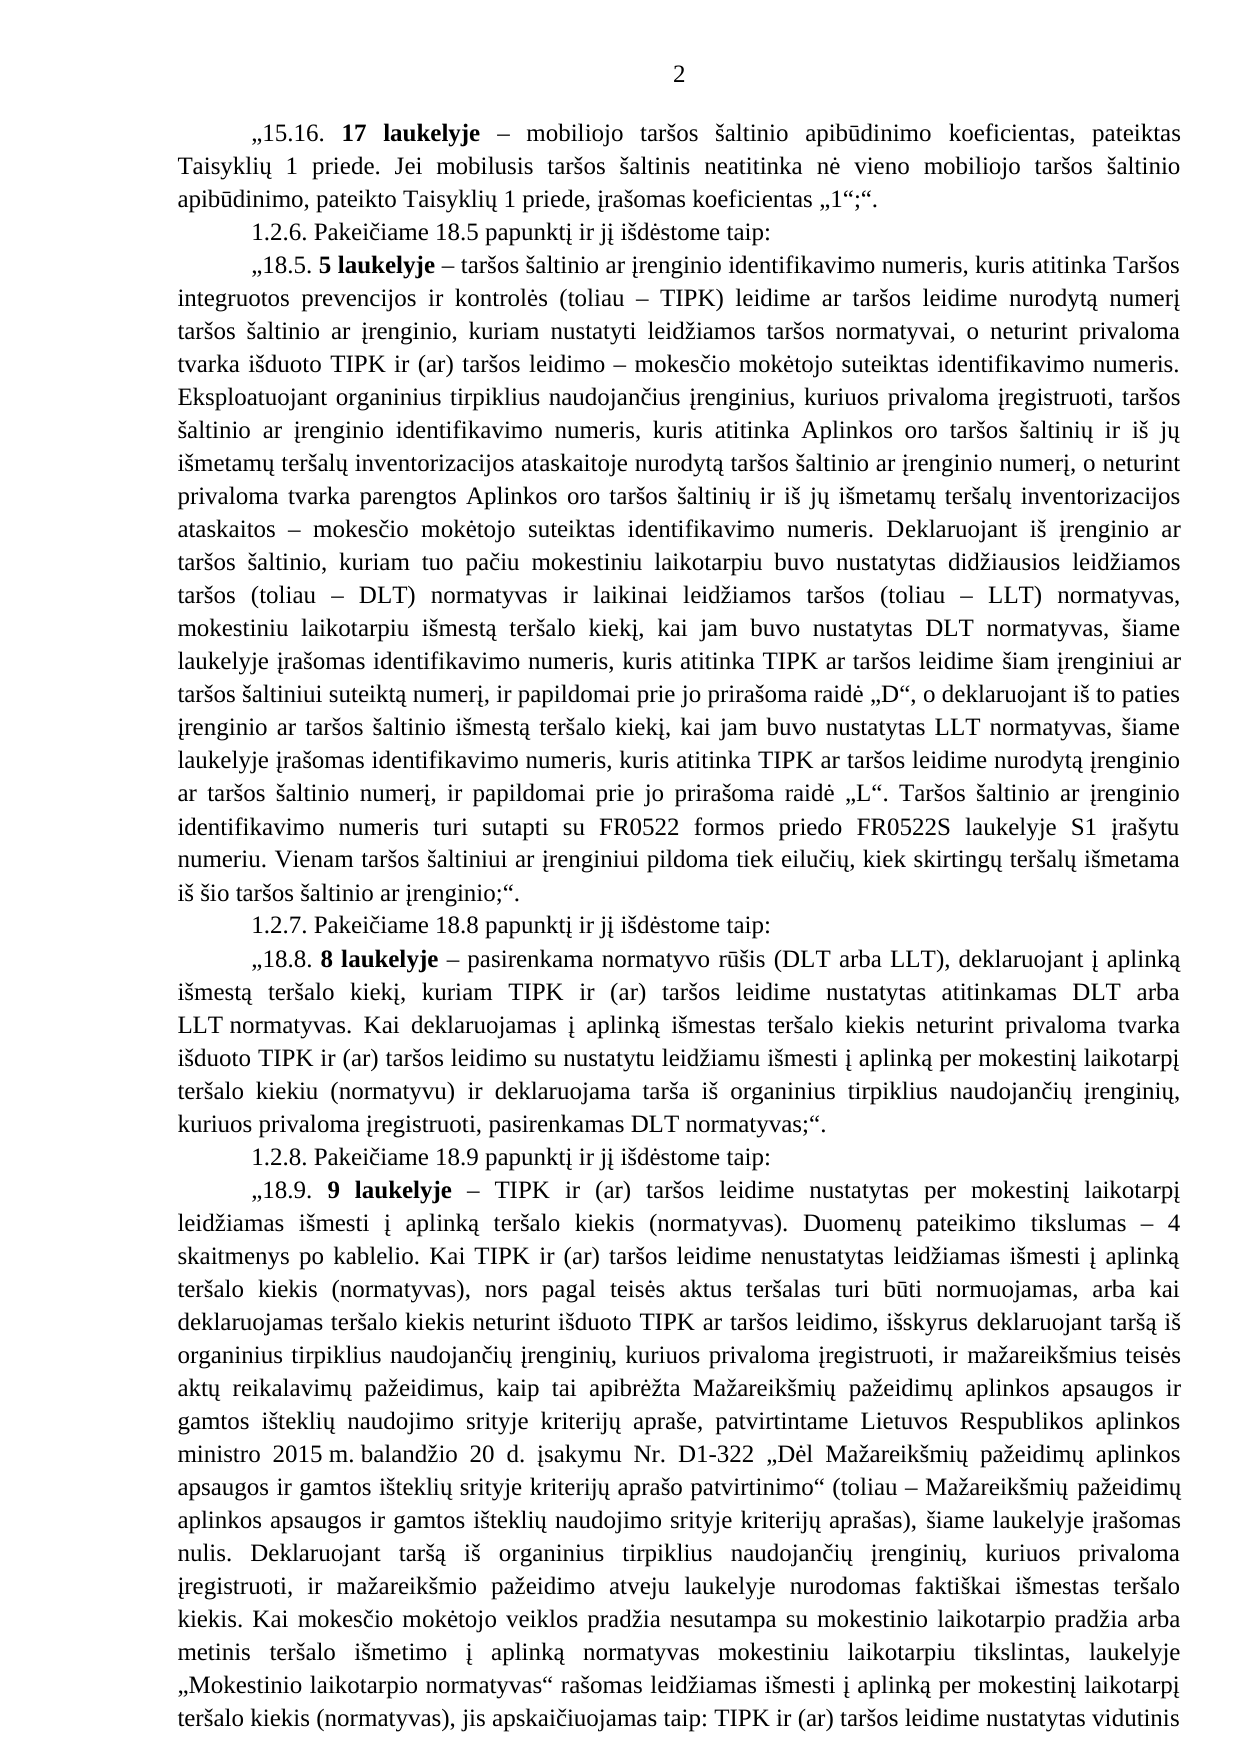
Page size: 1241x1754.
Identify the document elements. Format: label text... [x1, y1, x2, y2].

text „15.16. 17 laukelyje – mobiliojo taršos šaltinio apibūdinimo koeficientas, pateiktas Taisyklių 1 priede. Jei mobilusis taršos šaltinis neatitinka nė vieno mobiliojo taršos šaltinio apibūdinimo, pateikto Taisyklių 1 priede, įrašomas koeficientas „1“;“. [177, 118, 1181, 213]
text 1.2.8. Pakeičiame 18.9 papunktį ir jį išdėstome taip: [251, 1142, 1181, 1171]
text „18.9. 9 laukelyje – TIPK ir (ar) taršos leidime nustatytas per mokestinį laikotarpį leidžiamas išmesti į aplinką teršalo kiekis (normatyvas). Duomenų pateikimo tikslumas – 4 skaitmenys po kablelio. Kai TIPK ir (ar) taršos leidime nenustatytas leidžiamas išmesti į aplinką teršalo kiekis (normatyvas), nors pagal teisės aktus teršalas turi būti normuojamas, arba kai deklaruojamas teršalo kiekis neturint išduoto TIPK ar taršos leidimo, išskyrus deklaruojant taršą iš organinius tirpiklius naudojančių įrenginių, kuriuos privaloma įregistruoti, ir mažareikšmius teisės aktų reikalavimų pažeidimus, kaip tai apibrėžta Mažareikšmių pažeidimų aplinkos apsaugos ir gamtos išteklių naudojimo srityje kriterijų apraše, patvirtintame Lietuvos Respublikos aplinkos ministro 2015 m. balandžio 20 d. įsakymu Nr. D1-322 „Dėl Mažareikšmių pažeidimų aplinkos apsaugos ir gamtos išteklių srityje kriterijų aprašo patvirtinimo“ (toliau – Mažareikšmių pažeidimų aplinkos apsaugos ir gamtos išteklių naudojimo srityje kriterijų aprašas), šiame laukelyje įrašomas nulis. Deklaruojant taršą iš organinius tirpiklius naudojančių įrenginių, kuriuos privaloma įregistruoti, ir mažareikšmio pažeidimo atveju laukelyje nurodomas faktiškai išmestas teršalo kiekis. Kai mokesčio mokėtojo veiklos pradžia nesutampa su mokestinio laikotarpio pradžia arba metinis teršalo išmetimo į aplinką normatyvas mokestiniu laikotarpiu tikslintas, laukelyje „Mokestinio laikotarpio normatyvas“ rašomas leidžiamas išmesti į aplinką per mokestinį laikotarpį teršalo kiekis (normatyvas), jis apskaičiuojamas taip: TIPK ir (ar) taršos leidime nustatytas vidutinis [177, 1175, 1181, 1732]
text „18.8. 8 laukelyje – pasirenkama normatyvo rūšis (DLT arba LLT), deklaruojant į aplinką išmestą teršalo kiekį, kuriam TIPK ir (ar) taršos leidime nustatytas atitinkamas DLT arba LLT normatyvas. Kai deklaruojamas į aplinką išmestas teršalo kiekis neturint privaloma tvarka išduoto TIPK ir (ar) taršos leidimo su nustatytu leidžiamu išmesti į aplinką per mokestinį laikotarpį teršalo kiekiu (normatyvu) ir deklaruojama tarša iš organinius tirpiklius naudojančių įrenginių, kuriuos privaloma įregistruoti, pasirenkamas DLT normatyvas;“. [177, 944, 1181, 1137]
text 1.2.7. Pakeičiame 18.8 papunktį ir jį išdėstome taip: [251, 911, 1181, 939]
text „18.5. 5 laukelyje – taršos šaltinio ar įrenginio identifikavimo numeris, kuris atitinka Taršos integruotos prevencijos ir kontrolės (toliau – TIPK) leidime ar taršos leidime nurodytą numerį taršos šaltinio ar įrenginio, kuriam nustatyti leidžiamos taršos normatyvai, o neturint privaloma tvarka išduoto TIPK ir (ar) taršos leidimo – mokesčio mokėtojo suteiktas identifikavimo numeris. Eksploatuojant organinius tirpiklius naudojančius įrenginius, kuriuos privaloma įregistruoti, taršos šaltinio ar įrenginio identifikavimo numeris, kuris atitinka Aplinkos oro taršos šaltinių ir iš jų išmetamų teršalų inventorizacijos ataskaitoje nurodytą taršos šaltinio ar įrenginio numerį, o neturint privaloma tvarka parengtos Aplinkos oro taršos šaltinių ir iš jų išmetamų teršalų inventorizacijos ataskaitos – mokesčio mokėtojo suteiktas identifikavimo numeris. Deklaruojant iš įrenginio ar taršos šaltinio, kuriam tuo pačiu mokestiniu laikotarpiu buvo nustatytas didžiausios leidžiamos taršos (toliau – DLT) normatyvas ir laikinai leidžiamos taršos (toliau – LLT) normatyvas, mokestiniu laikotarpiu išmestą teršalo kiekį, kai jam buvo nustatytas DLT normatyvas, šiame laukelyje įrašomas identifikavimo numeris, kuris atitinka TIPK ar taršos leidime šiam įrenginiui ar taršos šaltiniui suteiktą numerį, ir papildomai prie jo prirašoma raidė „D“, o deklaruojant iš to paties įrenginio ar taršos šaltinio išmestą teršalo kiekį, kai jam buvo nustatytas LLT normatyvas, šiame laukelyje įrašomas identifikavimo numeris, kuris atitinka TIPK ar taršos leidime nurodytą įrenginio ar taršos šaltinio numerį, ir papildomai prie jo prirašoma raidė „L“. Taršos šaltinio ar įrenginio identifikavimo numeris turi sutapti su FR0522 formos priedo FR0522S laukelyje S1 įrašytu numeriu. Vienam taršos šaltiniui ar įrenginiui pildoma tiek eilučių, kiek skirtingų teršalų išmetama iš šio taršos šaltinio ar įrenginio;“. [177, 250, 1181, 906]
text 1.2.6. Pakeičiame 18.5 papunktį ir jį išdėstome taip: [251, 217, 1181, 246]
